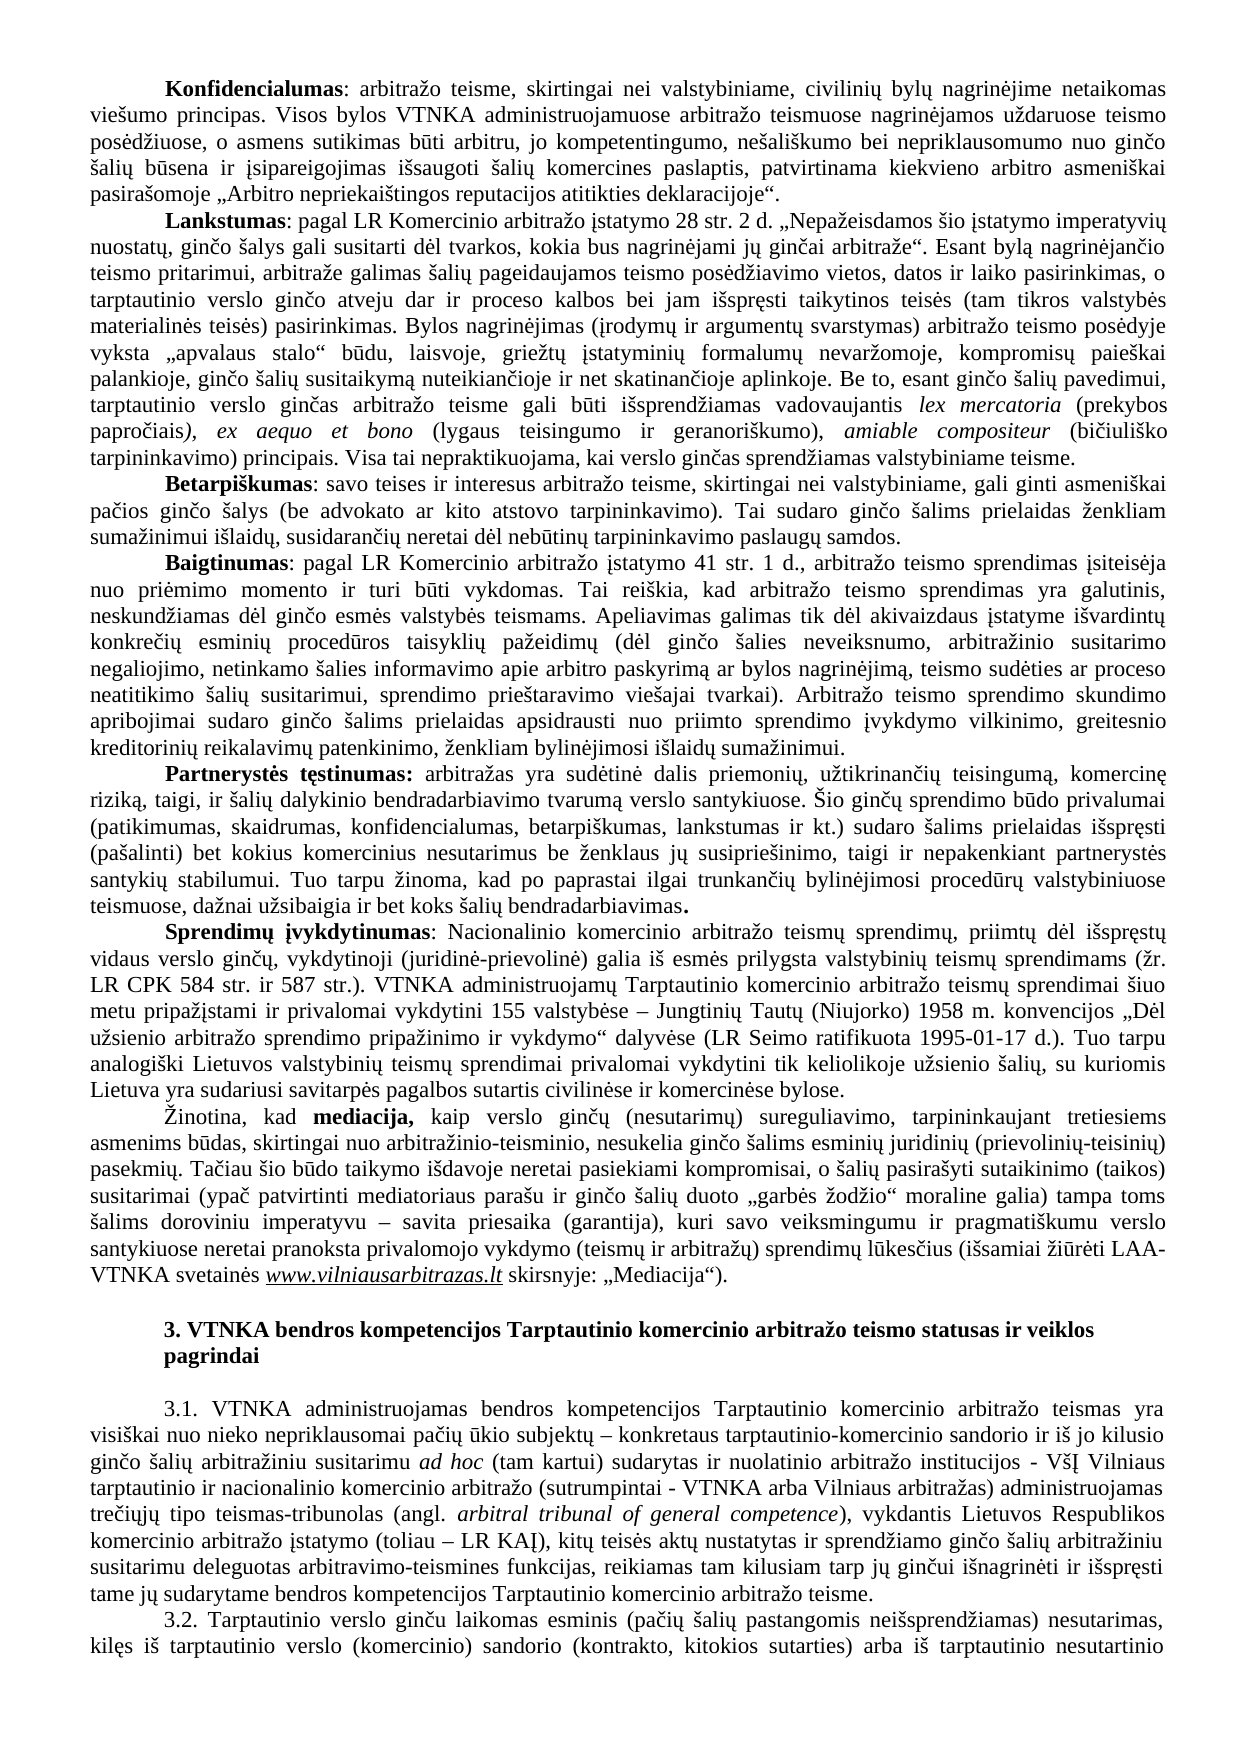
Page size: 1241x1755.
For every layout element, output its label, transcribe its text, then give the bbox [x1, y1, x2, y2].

text 3. VTNKA bendros kompetencijos Tarptautinio komercinio arbitražo teismo statusas ir veiklos pagrindai [164, 1316, 1168, 1369]
text Betarpiškumas: savo teises ir interesus arbitražo teisme, skirtingai nei valstybiniame, gali ginti asmeniškai pačios ginčo šalys (be advokato ar kito atstovo tarpininkavimo). Tai sudaro ginčo šalims prielaidas ženkliam sumažinimui išlaidų, susidarančių neretai dėl nebūtinų tarpininkavimo paslaugų samdos. [90, 470, 1168, 549]
text Partnerystės tęstinumas: arbitražas yra sudėtinė dalis priemonių, užtikrinančių teisingumą, komercinę riziką, taigi, ir šalių dalykinio bendradarbiavimo tvarumą verslo santykiuose. Šio ginčų sprendimo būdo privalumai (patikimumas, skaidrumas, konfidencialumas, betarpiškumas, lankstumas ir kt.) sudaro šalims prielaidas išspręsti (pašalinti) bet kokius komercinius nesutarimus be ženklaus jų susipriešinimo, taigi ir nepakenkiant partnerystės santykių stabilumui. Tuo tarpu žinoma, kad po paprastai ilgai trunkančių bylinėjimosi procedūrų valstybiniuose teismuose, dažnai užsibaigia ir bet koks šalių bendradarbiavimas. [90, 760, 1168, 918]
text Baigtinumas: pagal LR Komercinio arbitražo įstatymo 41 str. 1 d., arbitražo teismo sprendimas įsiteisėja nuo priėmimo momento ir turi būti vykdomas. Tai reiškia, kad arbitražo teismo sprendimas yra galutinis, neskundžiamas dėl ginčo esmės valstybės teismams. Apeliavimas galimas tik dėl akivaizdaus įstatyme išvardintų konkrečių esminių procedūros taisyklių pažeidimų (dėl ginčo šalies neveiksnumo, arbitražinio susitarimo negaliojimo, netinkamo šalies informavimo apie arbitro paskyrimą ar bylos nagrinėjimą, teismo sudėties ar proceso neatitikimo šalių susitarimui, sprendimo prieštaravimo viešajai tvarkai). Arbitražo teismo sprendimo skundimo apribojimai sudaro ginčo šalims prielaidas apsidrausti nuo priimto sprendimo įvykdymo vilkinimo, greitesnio kreditorinių reikalavimų patenkinimo, ženkliam bylinėjimosi išlaidų sumažinimui. [90, 549, 1168, 760]
text 3.2. Tarptautinio verslo ginču laikomas esminis (pačių šalių pastangomis neišsprendžiamas) nesutarimas, kilęs iš tarptautinio verslo (komercinio) sandorio (kontrakto, kitokios sutarties) arba iš tarptautinio nesutartinio [90, 1606, 1165, 1659]
text Lankstumas: pagal LR Komercinio arbitražo įstatymo 28 str. 2 d. „Nepažeisdamos šio įstatymo imperatyvių nuostatų, ginčo šalys gali susitarti dėl tvarkos, kokia bus nagrinėjami jų ginčai arbitraže“. Esant bylą nagrinėjančio teismo pritarimui, arbitraže galimas šalių pageidaujamos teismo posėdžiavimo vietos, datos ir laiko pasirinkimas, o tarptautinio verslo ginčo atveju dar ir proceso kalbos bei jam išspręsti taikytinos teisės (tam tikros valstybės materialinės teisės) pasirinkimas. Bylos nagrinėjimas (įrodymų ir argumentų svarstymas) arbitražo teismo posėdyje vyksta „apvalaus stalo“ būdu, laisvoje, griežtų įstatyminių formalumų nevaržomoje, kompromisų paieškai palankioje, ginčo šalių susitaikymą nuteikiančioje ir net skatinančioje aplinkoje. Be to, esant ginčo šalių pavedimui, tarptautinio verslo ginčas arbitražo teisme gali būti išsprendžiamas vadovaujantis lex mercatoria (prekybos papročiais), ex aequo et bono (lygaus teisingumo ir geranoriškumo), amiable compositeur (bičiuliško tarpininkavimo) principais. Visa tai nepraktikuojama, kai verslo ginčas sprendžiamas valstybiniame teisme. [90, 207, 1168, 470]
text Žinotina, kad mediacija, kaip verslo ginčų (nesutarimų) sureguliavimo, tarpininkaujant tretiesiems asmenims būdas, skirtingai nuo arbitražinio-teisminio, nesukelia ginčo šalims esminių juridinių (prievolinių-teisinių) pasekmių. Tačiau šio būdo taikymo išdavoje neretai pasiekiami kompromisai, o šalių pasirašyti sutaikinimo (taikos) susitarimai (ypač patvirtinti mediatoriaus parašu ir ginčo šalių duoto „garbės žodžio“ moraline galia) tampa toms šalims doroviniu imperatyvu – savita priesaika (garantija), kuri savo veiksmingumu ir pragmatiškumu verslo santykiuose neretai pranoksta privalomojo vykdymo (teismų ir arbitražų) sprendimų lūkesčius (išsamiai žiūrėti LAA-VTNKA svetainės www.vilniausarbitrazas.lt skirsnyje: „Mediacija“). [90, 1103, 1168, 1287]
text 3.1. VTNKA administruojamas bendros kompetencijos Tarptautinio komercinio arbitražo teismas yra visiškai nuo nieko nepriklausomai pačių ūkio subjektų – konkretaus tarptautinio-komercinio sandorio ir iš jo kilusio ginčo šalių arbitražiniu susitarimu ad hoc (tam kartui) sudarytas ir nuolatinio arbitražo institucijos ‑ VšĮ Vilniaus tarptautinio ir nacionalinio komercinio arbitražo (sutrumpintai - VTNKA arba Vilniaus arbitražas) administruojamas trečiųjų tipo teismas-tribunolas (angl. arbitral tribunal of general competence), vykdantis Lietuvos Respublikos komercinio arbitražo įstatymo (toliau – LR KAĮ), kitų teisės aktų nustatytas ir sprendžiamo ginčo šalių arbitražiniu susitarimu deleguotas arbitravimo-teismines funkcijas, reikiamas tam kilusiam tarp jų ginčui išnagrinėti ir išspręsti tame jų sudarytame bendros kompetencijos Tarptautinio komercinio arbitražo teisme. [90, 1395, 1165, 1606]
text Konfidencialumas: arbitražo teisme, skirtingai nei valstybiniame, civilinių bylų nagrinėjime netaikomas viešumo principas. Visos bylos VTNKA administruojamuose arbitražo teismuose nagrinėjamos uždaruose teismo posėdžiuose, o asmens sutikimas būti arbitru, jo kompetentingumo, nešališkumo bei nepriklausomumo nuo ginčo šalių būsena ir įsipareigojimas išsaugoti šalių komercines paslaptis, patvirtinama kiekvieno arbitro asmeniškai pasirašomoje „Arbitro nepriekaištingos reputacijos atitikties deklaracijoje“. [90, 75, 1168, 207]
text Sprendimų įvykdytinumas: Nacionalinio komercinio arbitražo teismų sprendimų, priimtų dėl išspręstų vidaus verslo ginčų, vykdytinoji (juridinė-prievolinė) galia iš esmės prilygsta valstybinių teismų sprendimams (žr. LR CPK 584 str. ir 587 str.). VTNKA administruojamų Tarptautinio komercinio arbitražo teismų sprendimai šiuo metu pripažįstami ir privalomai vykdytini 155 valstybėse – Jungtinių Tautų (Niujorko) 1958 m. konvencijos „Dėl užsienio arbitražo sprendimo pripažinimo ir vykdymo“ dalyvėse (LR Seimo ratifikuota 1995-01-17 d.). Tuo tarpu analogiški Lietuvos valstybinių teismų sprendimai privalomai vykdytini tik keliolikoje užsienio šalių, su kuriomis Lietuva yra sudariusi savitarpės pagalbos sutartis civilinėse ir komercinėse bylose. [90, 918, 1168, 1103]
